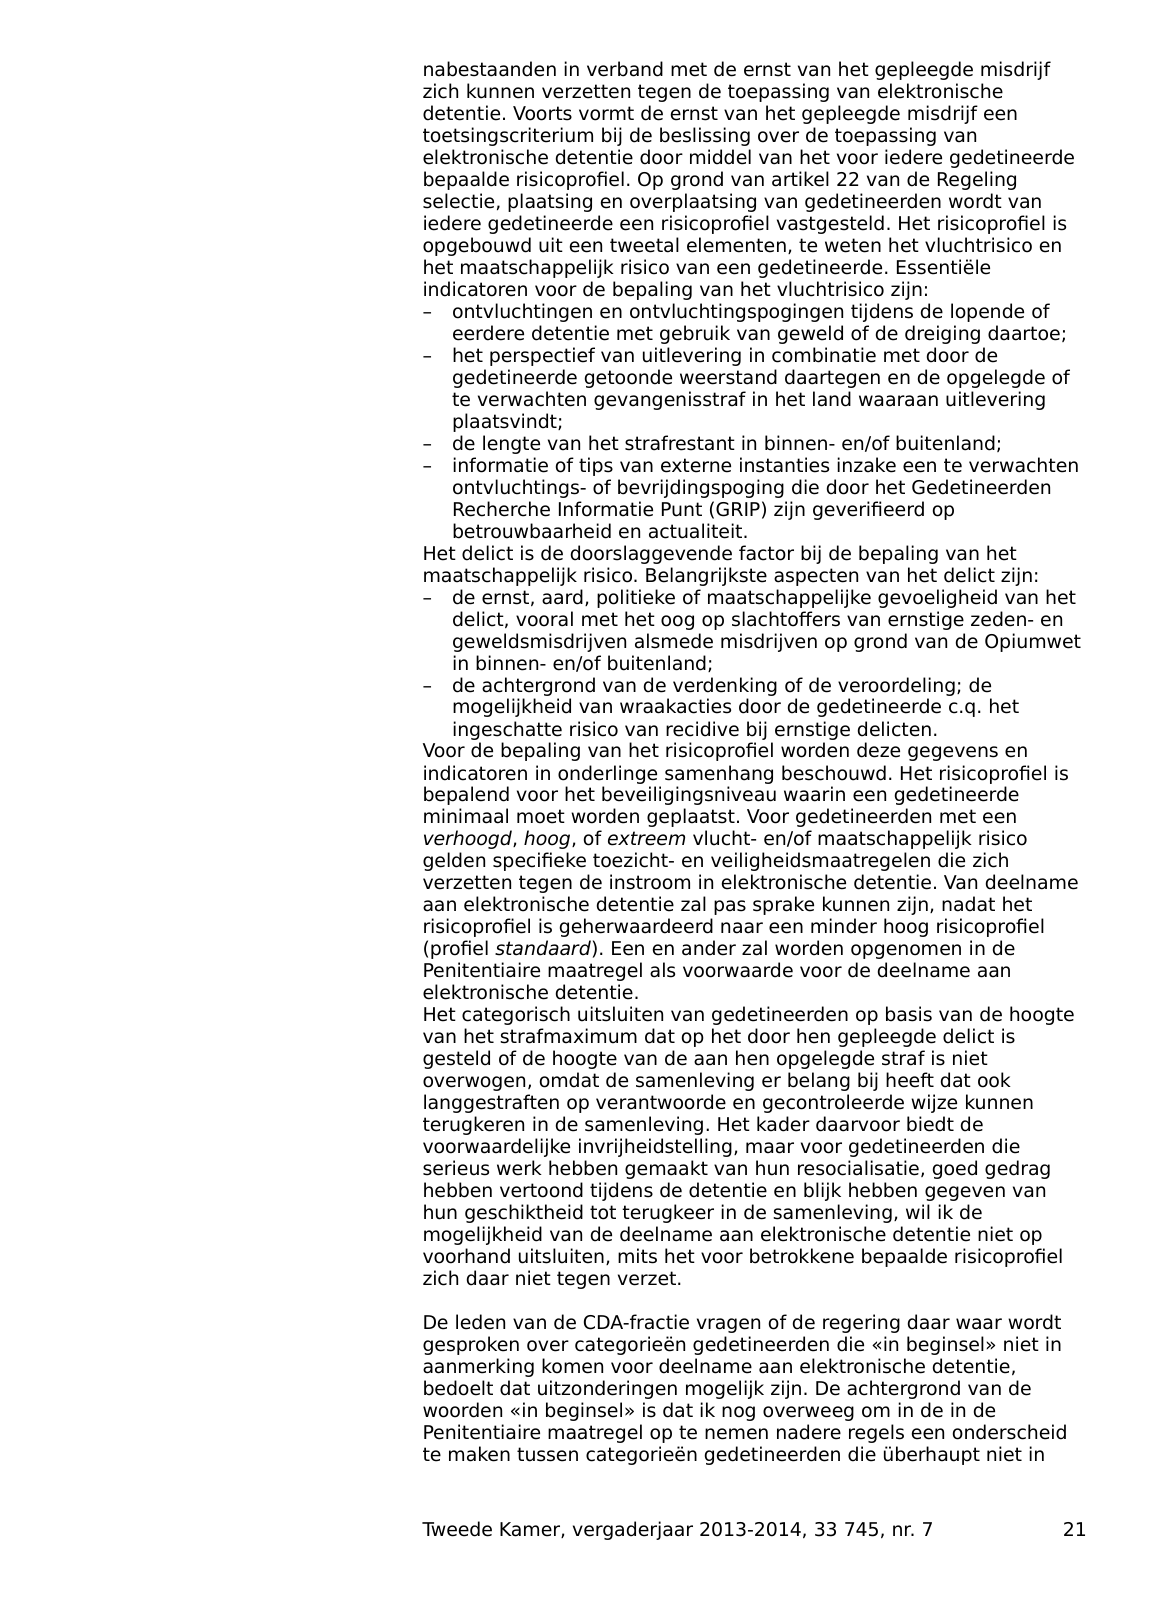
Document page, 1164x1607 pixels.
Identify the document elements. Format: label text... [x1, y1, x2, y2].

text nabestaanden in verband met de ernst van het gepleegde misdrijf zich kunnen verzetten tegen de toepassing van elektronische detentie. Voorts vormt de ernst van het gepleegde misdrijf een toetsingscriterium bij de beslissing over de toepassing van elektronische detentie door middel van het voor iedere gedetineerde bepaalde risicoprofiel. Op grond van artikel 22 van de Regeling selectie, plaatsing en overplaatsing van gedetineerden wordt van iedere gedetineerde een risicoprofiel vastgesteld. Het risicoprofiel is opgebouwd uit een tweetal elementen, te weten het vluchtrisico en het maatschappelijk risico van een gedetineerde. Essentiële indicatoren voor de bepaling van het vluchtrisico zijn: [422, 59, 1087, 301]
text De leden van de CDA-fractie vragen of de regering daar waar wordt gesproken over categorieën gedetineerden die «in beginsel» niet in aanmerking komen voor deelname aan elektronische detentie, bedoelt dat uitzonderingen mogelijk zijn. De achtergrond van de woorden «in beginsel» is dat ik nog overweeg om in de in de Penitentiaire maatregel op te nemen nadere regels een onderscheid te maken tussen categorieën gedetineerden die überhaupt niet in [422, 1312, 1087, 1466]
text Het delict is de doorslaggevende factor bij de bepaling van het maatschappelijk risico. Belangrijkste aspecten van het delict zijn: [422, 543, 1087, 587]
text – informatie of tips van externe instanties inzake een te verwachten ontvluchtings- of bevrijdingspoging die door het Gedetineerden Recherche Informatie Punt (GRIP) zijn geverifieerd op betrouwbaarheid en actualiteit. [422, 455, 1087, 543]
text Voor de bepaling van het risicoprofiel worden deze gegevens en indicatoren in onderlinge samenhang beschouwd. Het risicoprofiel is bepalend voor het beveiligingsniveau waarin een gedetineerde minimaal moet worden geplaatst. Voor gedetineerden met een verhoogd, hoog, of extreem vlucht- en/of maatschappelijk risico gelden specifieke toezicht- en veiligheidsmaatregelen die zich verzetten tegen de instroom in elektronische detentie. Van deelname aan elektronische detentie zal pas sprake kunnen zijn, nadat het risicoprofiel is geherwaardeerd naar een minder hoog risicoprofiel (profiel standaard). Een en ander zal worden opgenomen in de Penitentiaire maatregel als voorwaarde voor de deelname aan elektronische detentie. [422, 740, 1087, 1004]
text – de ernst, aard, politieke of maatschappelijke gevoeligheid van het delict, vooral met het oog op slachtoffers van ernstige zeden- en geweldsmisdrijven alsmede misdrijven op grond van de Opiumwet in binnen- en/of buitenland; [422, 587, 1087, 674]
text – de lengte van het strafrestant in binnen- en/of buitenland; [422, 433, 1087, 455]
text – de achtergrond van de verdenking of de veroordeling; de mogelijkheid van wraakacties door de gedetineerde c.q. het ingeschatte risico van recidive bij ernstige delicten. [422, 674, 1087, 740]
text – het perspectief van uitlevering in combinatie met door de gedetineerde getoonde weerstand daartegen en de opgelegde of te verwachten gevangenisstraf in het land waaraan uitlevering plaatsvindt; [422, 345, 1087, 433]
text Het categorisch uitsluiten van gedetineerden op basis van de hoogte van het strafmaximum dat op het door hen gepleegde delict is gesteld of de hoogte van de aan hen opgelegde straf is niet overwogen, omdat de samenleving er belang bij heeft dat ook langgestraften op verantwoorde en gecontroleerde wijze kunnen terugkeren in de samenleving. Het kader daarvoor biedt de voorwaardelijke invrijheidstelling, maar voor gedetineerden die serieus werk hebben gemaakt van hun resocialisatie, goed gedrag hebben vertoond tijdens de detentie en blijk hebben gegeven van hun geschiktheid tot terugkeer in de samenleving, wil ik de mogelijkheid van de deelname aan elektronische detentie niet op voorhand uitsluiten, mits het voor betrokkene bepaalde risicoprofiel zich daar niet tegen verzet. [422, 1004, 1087, 1290]
text – ontvluchtingen en ontvluchtingspogingen tijdens de lopende of eerdere detentie met gebruik van geweld of de dreiging daartoe; [422, 301, 1087, 345]
